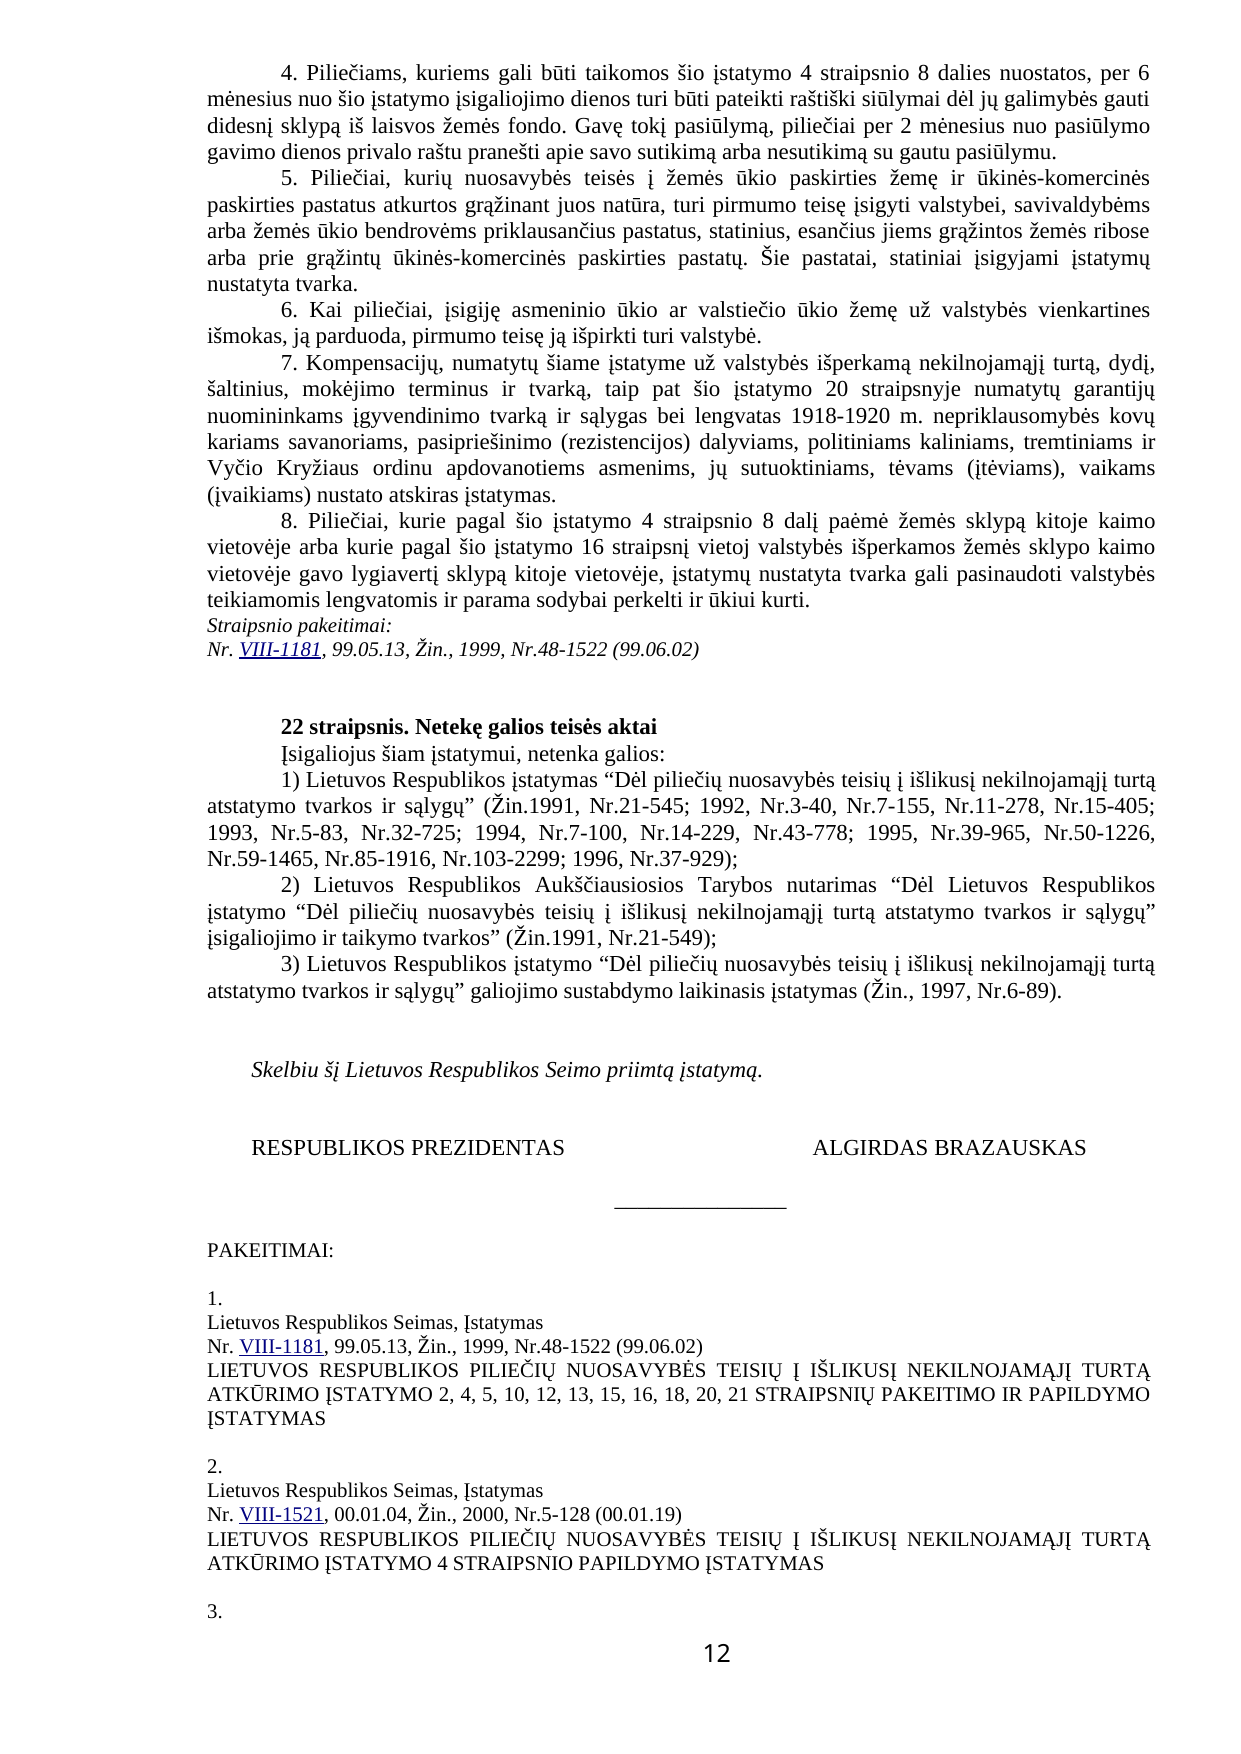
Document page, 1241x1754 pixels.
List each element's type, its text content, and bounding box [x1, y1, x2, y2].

text Straipsnio pakeitimai: [207, 612, 1157, 637]
text Įsigaliojus šiam įstatymui, netenka galios: [207, 740, 1157, 766]
text 3) Lietuvos Respublikos įstatymo “Dėl piliečių nuosavybės teisių į išlikusį nekilnojamąjį turtą atstatymo tvarkos ir sąlygų” galiojimo sustabdymo laikinasis įstatymas (Žin., 1997, Nr.6-89). [207, 951, 1157, 1003]
text PAKEITIMAI: [207, 1238, 1152, 1262]
text 1) Lietuvos Respublikos įstatymas “Dėl piliečių nuosavybės teisių į išlikusį nekilnojamąjį turtą atstatymo tvarkos ir sąlygų” (Žin.1991, Nr.21-545; 1992, Nr.3-40, Nr.7-155, Nr.11-278, Nr.15-405; 1993, Nr.5-83, Nr.32-725; 1994, Nr.7-100, Nr.14-229, Nr.43-778; 1995, Nr.39-965, Nr.50-1226, Nr.59-1465, Nr.85-1916, Nr.103-2299; 1996, Nr.37-929); [207, 766, 1157, 871]
text _______________ [207, 1185, 1152, 1211]
text 2) Lietuvos Respublikos Aukščiausiosios Tarybos nutarimas “Dėl Lietuvos Respublikos įstatymo “Dėl piliečių nuosavybės teisių į išlikusį nekilnojamąjį turtą atstatymo tvarkos ir sąlygų” įsigaliojimo ir taikymo tvarkos” (Žin.1991, Nr.21-549); [207, 871, 1157, 951]
text 22 straipsnis. Netekę galios teisės aktai [207, 713, 1157, 740]
text LIETUVOS RESPUBLIKOS PILIEČIŲ NUOSAVYBĖS TEISIŲ Į IŠLIKUSĮ NEKILNOJAMĄJĮ TURTĄ ATKŪRIMO ĮSTATYMO 4 STRAIPSNIO PAPILDYMO ĮSTATYMAS [207, 1526, 1152, 1574]
text RESPUBLIKOS PREZIDENTAS ALGIRDAS BRAZAUSKAS [207, 1134, 1152, 1160]
text LIETUVOS RESPUBLIKOS PILIEČIŲ NUOSAVYBĖS TEISIŲ Į IŠLIKUSĮ NEKILNOJAMĄJĮ TURTĄ ATKŪRIMO ĮSTATYMO 2, 4, 5, 10, 12, 13, 15, 16, 18, 20, 21 STRAIPSNIŲ PAKEITIMO IR PAPILDYMO ĮSTATYMAS [207, 1358, 1152, 1430]
text Nr. VIII-1181, 99.05.13, Žin., 1999, Nr.48-1522 (99.06.02) [207, 1334, 1152, 1358]
text 7. Kompensacijų, numatytų šiame įstatyme už valstybės išperkamą nekilnojamąjį turtą, dydį, šaltinius, mokėjimo terminus ir tvarką, taip pat šio įstatymo 20 straipsnyje numatytų garantijų nuomininkams įgyvendinimo tvarką ir sąlygas bei lengvatas 1918-1920 m. nepriklausomybės kovų kariams savanoriams, pasipriešinimo (rezistencijos) dalyviams, politiniams kaliniams, tremtiniams ir Vyčio Kryžiaus ordinu apdovanotiems asmenims, jų sutuoktiniams, tėvams (įtėviams), vaikams (įvaikiams) nustato atskiras įstatymas. [207, 349, 1157, 507]
text Nr. VIII-1181, 99.05.13, Žin., 1999, Nr.48-1522 (99.06.02) [207, 637, 1152, 661]
text 2. [207, 1454, 1152, 1478]
text Lietuvos Respublikos Seimas, Įstatymas [207, 1478, 1152, 1502]
text Nr. VIII-1521, 00.01.04, Žin., 2000, Nr.5-128 (00.01.19) [207, 1502, 1152, 1526]
text 1. [207, 1286, 1152, 1310]
text 6. Kai piliečiai, įsigiję asmeninio ūkio ar valstiečio ūkio žemę už valstybės vienkartines išmokas, ją parduoda, pirmumo teisę ją išpirkti turi valstybė. [207, 296, 1152, 349]
text Lietuvos Respublikos Seimas, Įstatymas [207, 1310, 1152, 1334]
text 8. Piliečiai, kurie pagal šio įstatymo 4 straipsnio 8 dalį paėmė žemės sklypą kitoje kaimo vietovėje arba kurie pagal šio įstatymo 16 straipsnį vietoj valstybės išperkamos žemės sklypo kaimo vietovėje gavo lygiavertį sklypą kitoje vietovėje, įstatymų nustatyta tvarka gali pasinaudoti valstybės teikiamomis lengvatomis ir parama sodybai perkelti ir ūkiui kurti. [207, 507, 1157, 612]
text Skelbiu šį Lietuvos Respublikos Seimo priimtą įstatymą. [207, 1056, 1157, 1082]
text 5. Piliečiai, kurių nuosavybės teisės į žemės ūkio paskirties žemę ir ūkinės-komercinės paskirties pastatus atkurtos grąžinant juos natūra, turi pirmumo teisę įsigyti valstybei, savivaldybėms arba žemės ūkio bendrovėms priklausančius pastatus, statinius, esančius jiems grąžintos žemės ribose arba prie grąžintų ūkinės-komercinės paskirties pastatų. Šie pastatai, statiniai įsigyjami įstatymų nustatyta tvarka. [207, 164, 1152, 296]
text 4. Piliečiams, kuriems gali būti taikomos šio įstatymo 4 straipsnio 8 dalies nuostatos, per 6 mėnesius nuo šio įstatymo įsigaliojimo dienos turi būti pateikti raštiški siūlymai dėl jų galimybės gauti didesnį sklypą iš laisvos žemės fondo. Gavę tokį pasiūlymą, piliečiai per 2 mėnesius nuo pasiūlymo gavimo dienos privalo raštu pranešti apie savo sutikimą arba nesutikimą su gautu pasiūlymu. [207, 59, 1152, 164]
text 3. [207, 1599, 1152, 1623]
